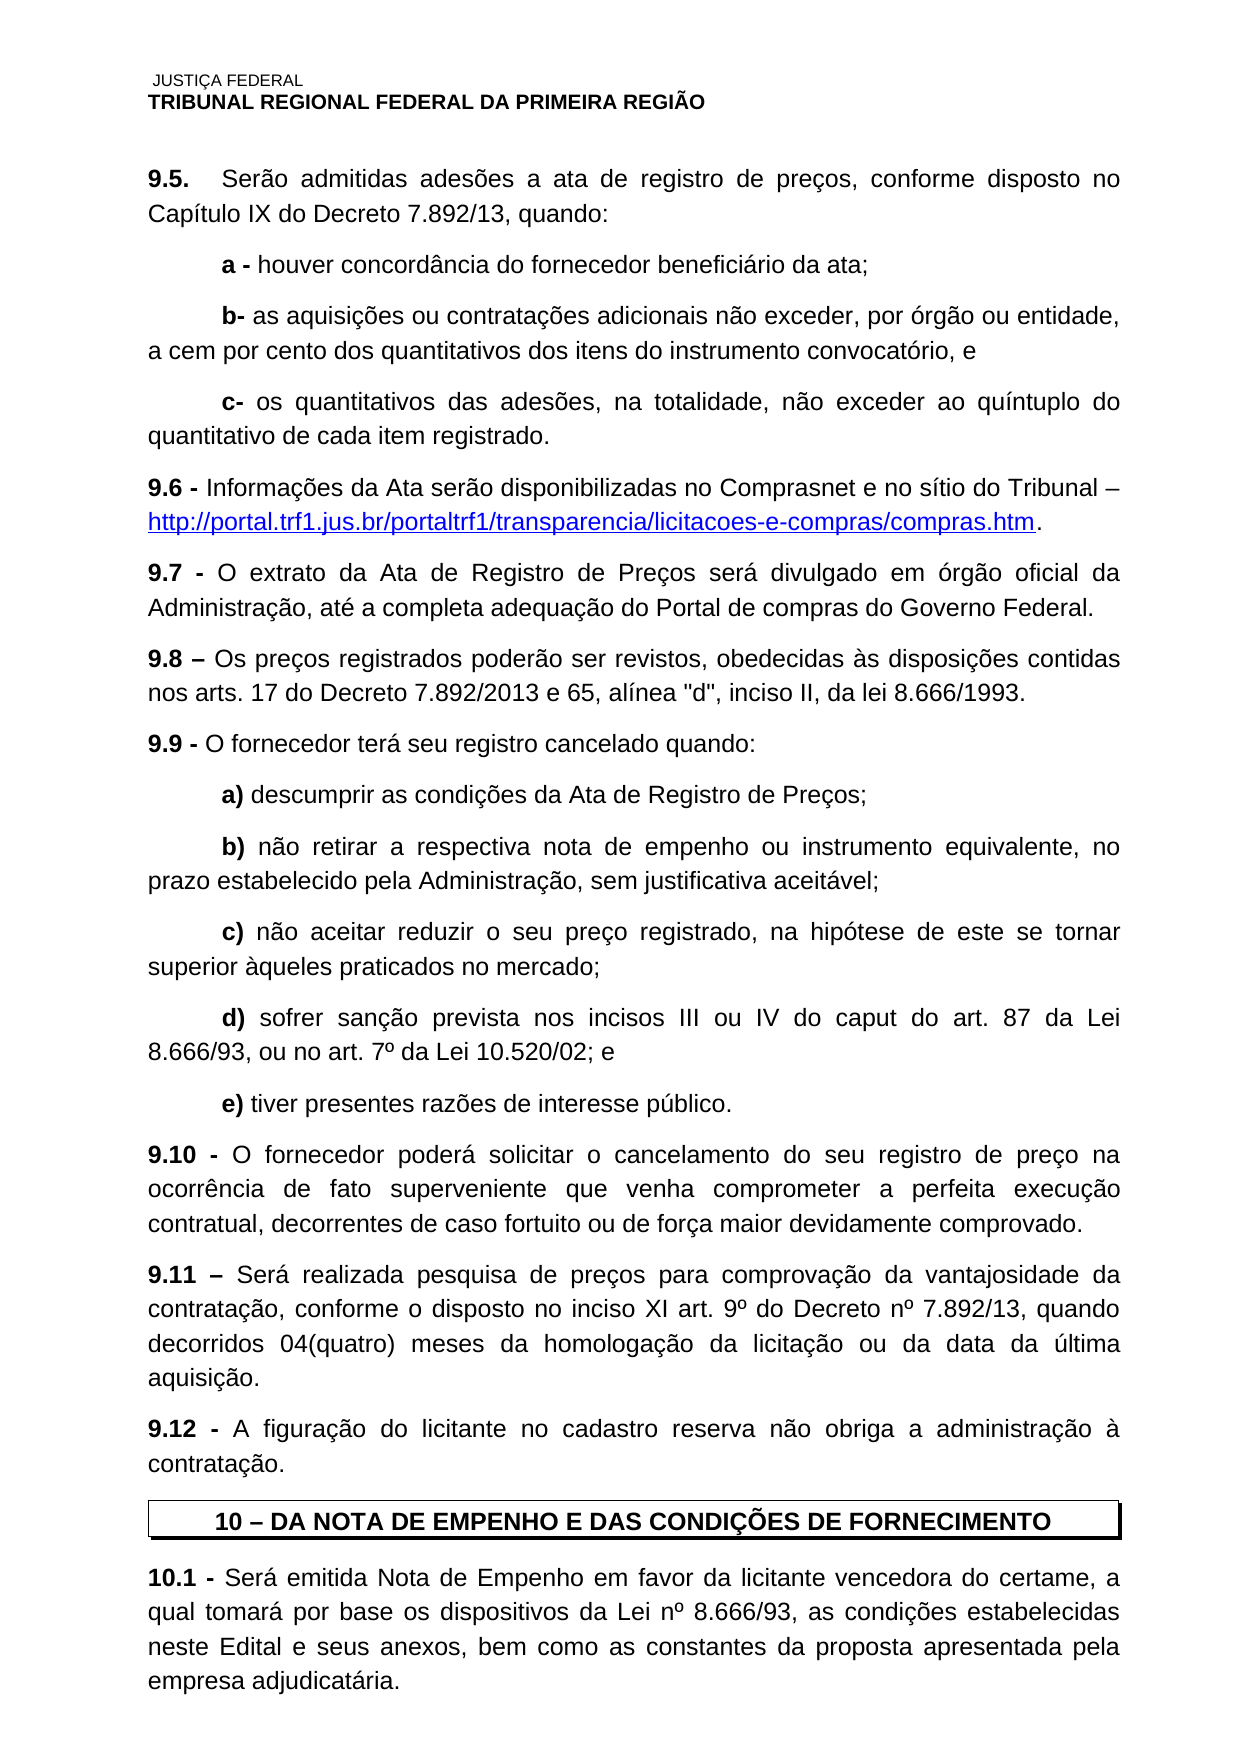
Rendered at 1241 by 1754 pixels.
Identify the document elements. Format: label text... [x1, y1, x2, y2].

text c- os quantitativos das adesões, na totalidade, não exceder ao quíntuplo do quantitativo de cada item registrado. [148, 387, 1122, 450]
text 9.9 - O fornecedor terá seu registro cancelado quando: [148, 729, 308, 758]
text d) sofrer sanção prevista nos incisos III ou IV do caput do art. 87 da Lei 8.666/93, ou no art. 7º da Lei 10.520/02; e [984, 1003, 1122, 1066]
text 9.10 - O fornecedor poderá solicitar o cancelamento do seu registro de preço na ocorrência de fato superveniente que venha comprometer a perfeita execução contratual, decorrentes de caso fortuito ou de força maior devidamente comprovado. [984, 1140, 1122, 1237]
text 9.10 - O fornecedor poderá solicitar o cancelamento do seu registro de preço na ocorrência de fato superveniente que venha comprometer a perfeita execução contratual, decorrentes de caso fortuito ou de força maior devidamente comprovado. [148, 1140, 308, 1237]
text c) não aceitar reduzir o seu preço registrado, na hipótese de este se tornar superior àqueles praticados no mercado; [984, 917, 1122, 981]
text b) não retirar a respectiva nota de empenho ou instrumento equivalente, no prazo estabelecido pela Administração, sem justificativa aceitável; [148, 832, 308, 895]
text 9.11 – Será realizada pesquisa de preços para comprovação da vantajosidade da contratação, conforme o disposto no inciso XI art. 9º do Decreto nº 7.892/13, quando decorridos 04(quatro) meses da homologação da licitação ou da data da última aquisição. [148, 1260, 1122, 1392]
text d) sofrer sanção prevista nos incisos III ou IV do caput do art. 87 da Lei 8.666/93, ou no art. 7º da Lei 10.520/02; e [148, 1003, 308, 1066]
text 10 – DA NOTA DE EMPENHO E DAS CONDIÇÕES DE FORNECIMENTO [149, 1501, 1118, 1536]
text b) não retirar a respectiva nota de empenho ou instrumento equivalente, no prazo estabelecido pela Administração, sem justificativa aceitável; [984, 832, 1122, 895]
text 9.8 – Os preços registrados poderão ser revistos, obedecidas às disposições contidas nos arts. 17 do Decreto 7.892/2013 e 65, alínea "d", inciso II, da lei 8.666/1993. [148, 644, 308, 707]
text 9.6 - Informações da Ata serão disponibilizadas no Comprasnet e no sítio do Tribunal – http://portal.trf1.jus.br/portaltrf1/transparencia/licitacoes-e-compras/compras.htm. [148, 472, 1122, 536]
text 9.8 – Os preços registrados poderão ser revistos, obedecidas às disposições contidas nos arts. 17 do Decreto 7.892/2013 e 65, alínea "d", inciso II, da lei 8.666/1993. [984, 644, 1122, 707]
text a - houver concordância do fornecedor beneficiário da ata; [148, 250, 1122, 279]
text e) tiver presentes razões de interesse público. [984, 1088, 1122, 1117]
text e) tiver presentes razões de interesse público. [221, 1088, 308, 1117]
text 9.12 - A figuração do licitante no cadastro reserva não obriga a administração à contratação. [148, 1414, 1122, 1478]
text a) descumprir as condições da Ata de Registro de Preços; [221, 781, 308, 809]
text 10.1 - Será emitida Nota de Empenho em favor da licitante vencedora do certame, a qual tomará por base os dispositivos da Lei nº 8.666/93, as condições estabelecidas neste Edital e seus anexos, bem como as constantes da proposta apresentada pela empresa adjudicatária. [148, 1563, 1122, 1695]
text 9.9 - O fornecedor terá seu registro cancelado quando: [984, 729, 1122, 758]
text a) descumprir as condições da Ata de Registro de Preços; [984, 781, 1122, 809]
text b- as aquisições ou contratações adicionais não exceder, por órgão ou entidade, a cem por cento dos quantitativos dos itens do instrumento convocatório, e [148, 301, 1122, 364]
text c) não aceitar reduzir o seu preço registrado, na hipótese de este se tornar superior àqueles praticados no mercado; [148, 917, 308, 981]
text 9.7 - O extrato da Ata de Registro de Preços será divulgado em órgão oficial da Administração, até a completa adequação do Portal de compras do Governo Federal. [148, 558, 1122, 621]
text 9.5. Serão admitidas adesões a ata de registro de preços, conforme disposto no Capítulo IX do Decreto 7.892/13, quando: [148, 164, 1122, 228]
